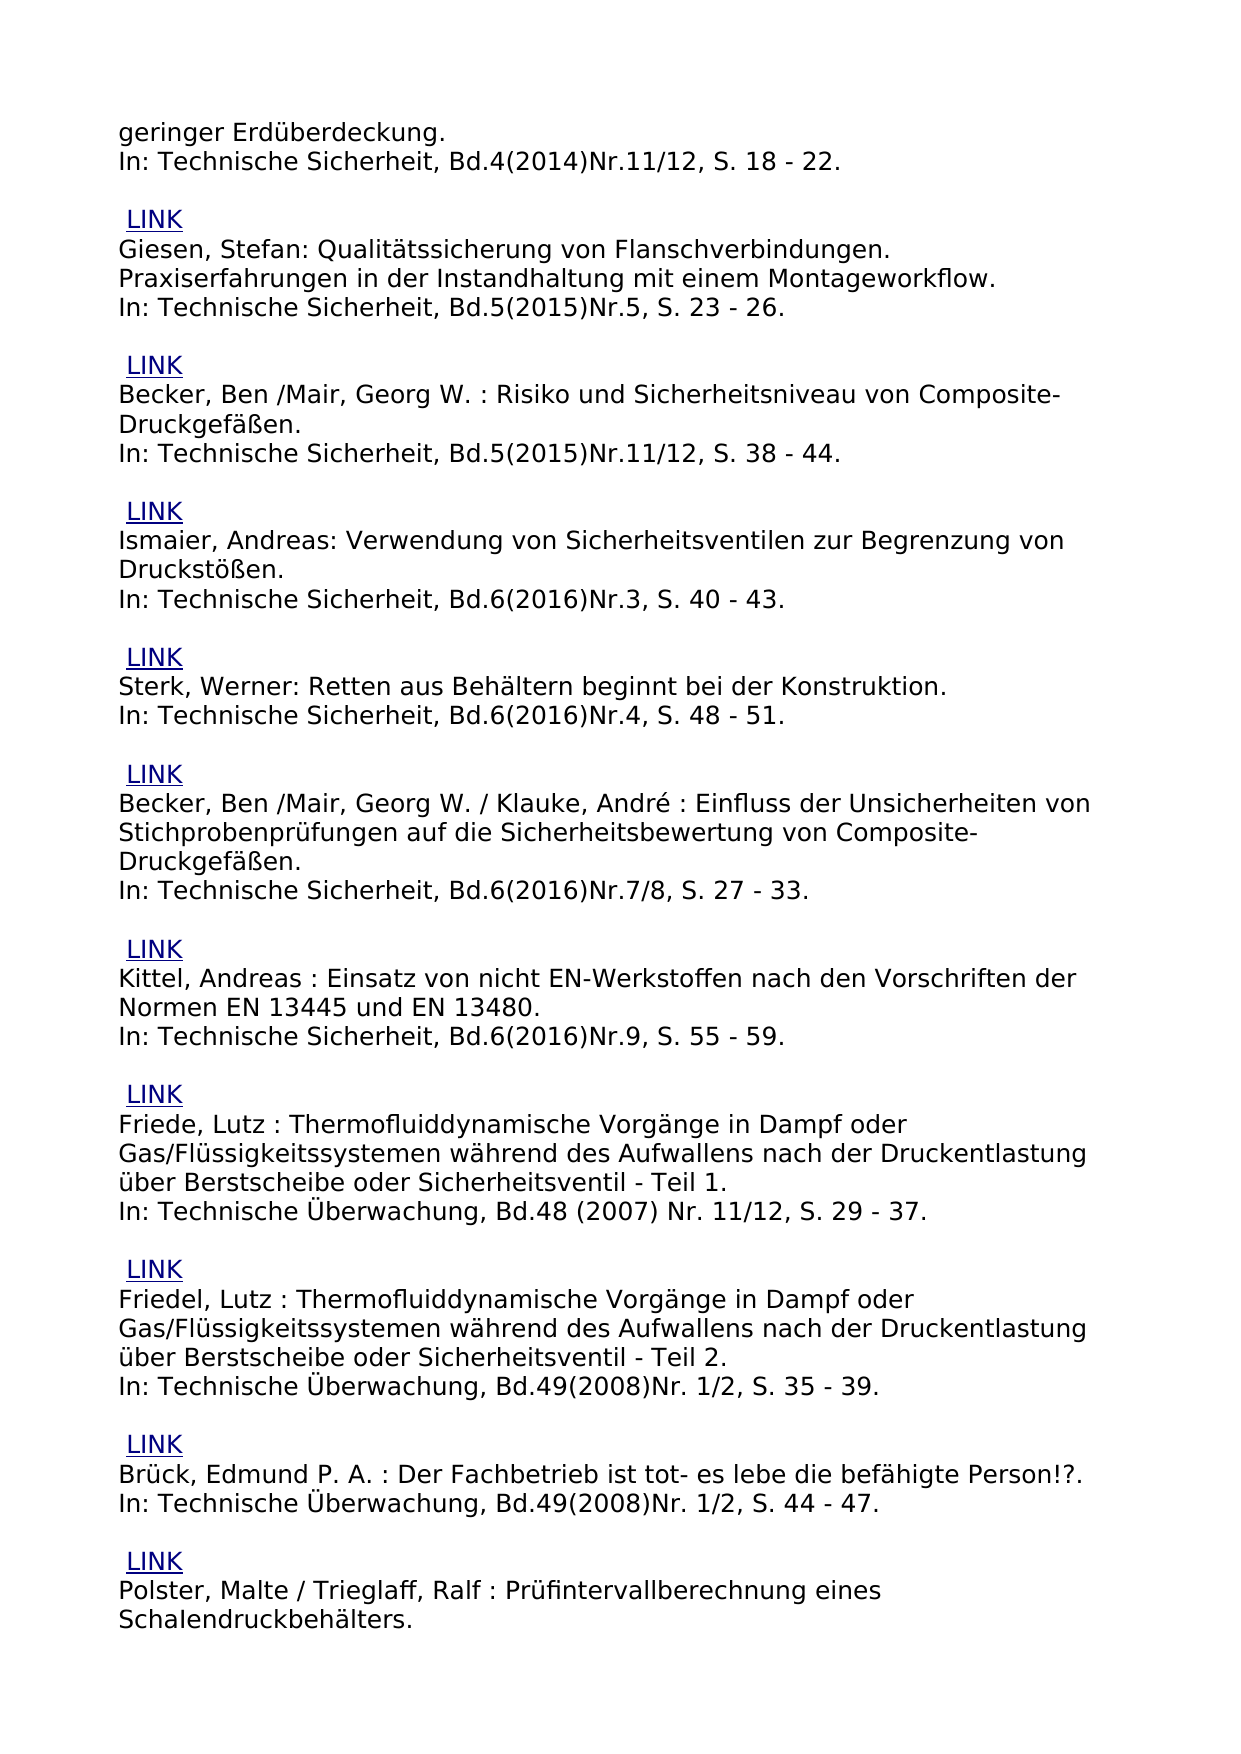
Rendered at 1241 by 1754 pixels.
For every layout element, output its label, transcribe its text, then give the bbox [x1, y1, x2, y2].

text geringer Erdüberdeckung. In: Technische Sicherheit, Bd.4(2014)Nr.11/12, S. 18 - 22. LINK Giesen, Stefan: Qualitätssicherung von Flanschverbindungen. Praxiserfahrungen in der Instandhaltung mit einem Montageworkflow. In: Technische Sicherheit, Bd.5(2015)Nr.5, S. 23 - 26. LINK Becker, Ben /Mair, Georg W. : Risiko und Sicherheitsniveau von Composite-Druckgefäßen. In: Technische Sicherheit, Bd.5(2015)Nr.11/12, S. 38 - 44. LINK Ismaier, Andreas: Verwendung von Sicherheitsventilen zur Begrenzung von Druckstößen. In: Technische Sicherheit, Bd.6(2016)Nr.3, S. 40 - 43. LINK Sterk, Werner: Retten aus Behältern beginnt bei der Konstruktion. In: Technische Sicherheit, Bd.6(2016)Nr.4, S. 48 - 51. LINK Becker, Ben /Mair, Georg W. / Klauke, André : Einfluss der Unsicherheiten von Stichprobenprüfungen auf die Sicherheitsbewertung von Composite-Druckgefäßen. In: Technische Sicherheit, Bd.6(2016)Nr.7/8, S. 27 - 33. LINK Kittel, Andreas : Einsatz von nicht EN-Werkstoffen nach den Vorschriften der Normen EN 13445 und EN 13480. In: Technische Sicherheit, Bd.6(2016)Nr.9, S. 55 - 59. LINK Friede, Lutz : Thermofluiddynamische Vorgänge in Dampf oder Gas/Flüssigkeitssystemen während des Aufwallens nach der Druckentlastung über Berstscheibe oder Sicherheitsventil - Teil 1. In: Technische Überwachung, Bd.48 (2007) Nr. 11/12, S. 29 - 37. LINK Friedel, Lutz : Thermofluiddynamische Vorgänge in Dampf oder Gas/Flüssigkeitssystemen während des Aufwallens nach der Druckentlastung über Berstscheibe oder Sicherheitsventil - Teil 2. In: Technische Überwachung, Bd.49(2008)Nr. 1/2, S. 35 - 39. LINK Brück, Edmund P. A. : Der Fachbetrieb ist tot- es lebe die befähigte Person!?. In: Technische Überwachung, Bd.49(2008)Nr. 1/2, S. 44 - 47. LINK Polster, Malte / Trieglaff, Ralf : Prüfintervallberechnung eines SchaIendruckbehälters. [118, 118, 1122, 1635]
